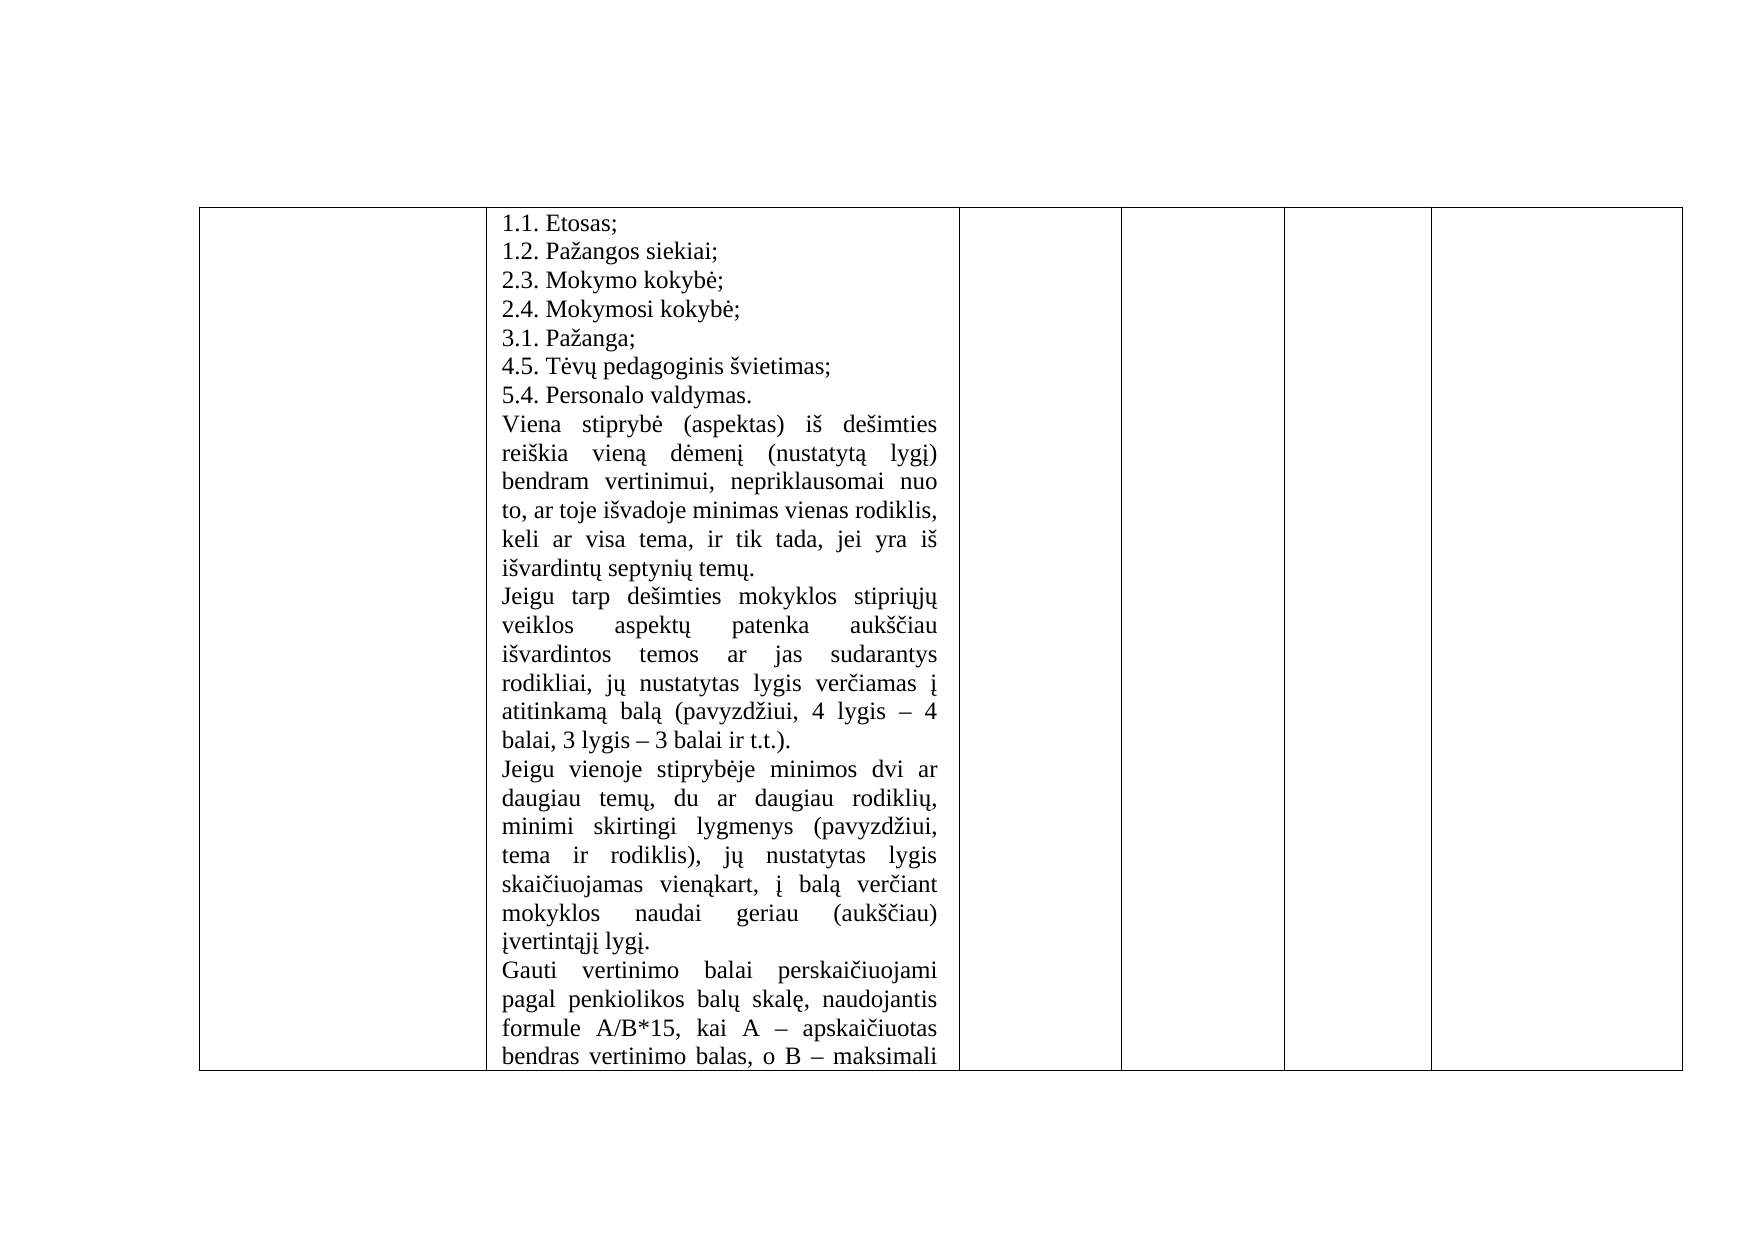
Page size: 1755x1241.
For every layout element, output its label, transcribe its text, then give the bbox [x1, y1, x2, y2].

table_cell [1122, 208, 1284, 1070]
table_cell [1432, 208, 1682, 1070]
table_header [1683, 207, 1745, 1071]
table_cell [1285, 208, 1431, 1070]
table_cell [960, 208, 1121, 1070]
table_cell 1.1. Etosas; 1.2. Pažangos siekiai; 2.3. Mokymo kokybė; 2.4. Mokymosi kokybė; 3.1. Pažanga; 4.5. Tėvų pedagoginis švietimas; 5.4. Personalo valdymas. Viena stiprybė (aspektas) iš dešimties reiškia vieną dėmenį (nustatytą lygį) bendram vertinimui, nepriklausomai nuo to, ar toje išvadoje minimas vienas rodiklis, keli ar visa tema, ir tik tada, jei yra iš išvardintų septynių temų. Jeigu tarp dešimties mokyklos stipriųjų veiklos aspektų patenka aukščiau išvardintos temos ar jas sudarantys rodikliai, jų nustatytas lygis verčiamas į atitinkamą balą (pavyzdžiui, 4 lygis – 4 balai, 3 lygis – 3 balai ir t.t.). Jeigu vienoje stiprybėje minimos dvi ar daugiau temų, du ar daugiau rodiklių, minimi skirtingi lygmenys (pavyzdžiui, tema ir rodiklis), jų nustatytas lygis skaičiuojamas vienąkart, į balą verčiant mokyklos naudai geriau (aukščiau) įvertintąjį lygį. Gauti vertinimo balai perskaičiuojami pagal penkiolikos balų skalę, naudojantis formule A/B*15, kai A – apskaičiuotas bendras vertinimo balas, o B – maksimali [487, 208, 959, 1070]
table_header [189, 207, 199, 1071]
table_cell [200, 208, 486, 1070]
